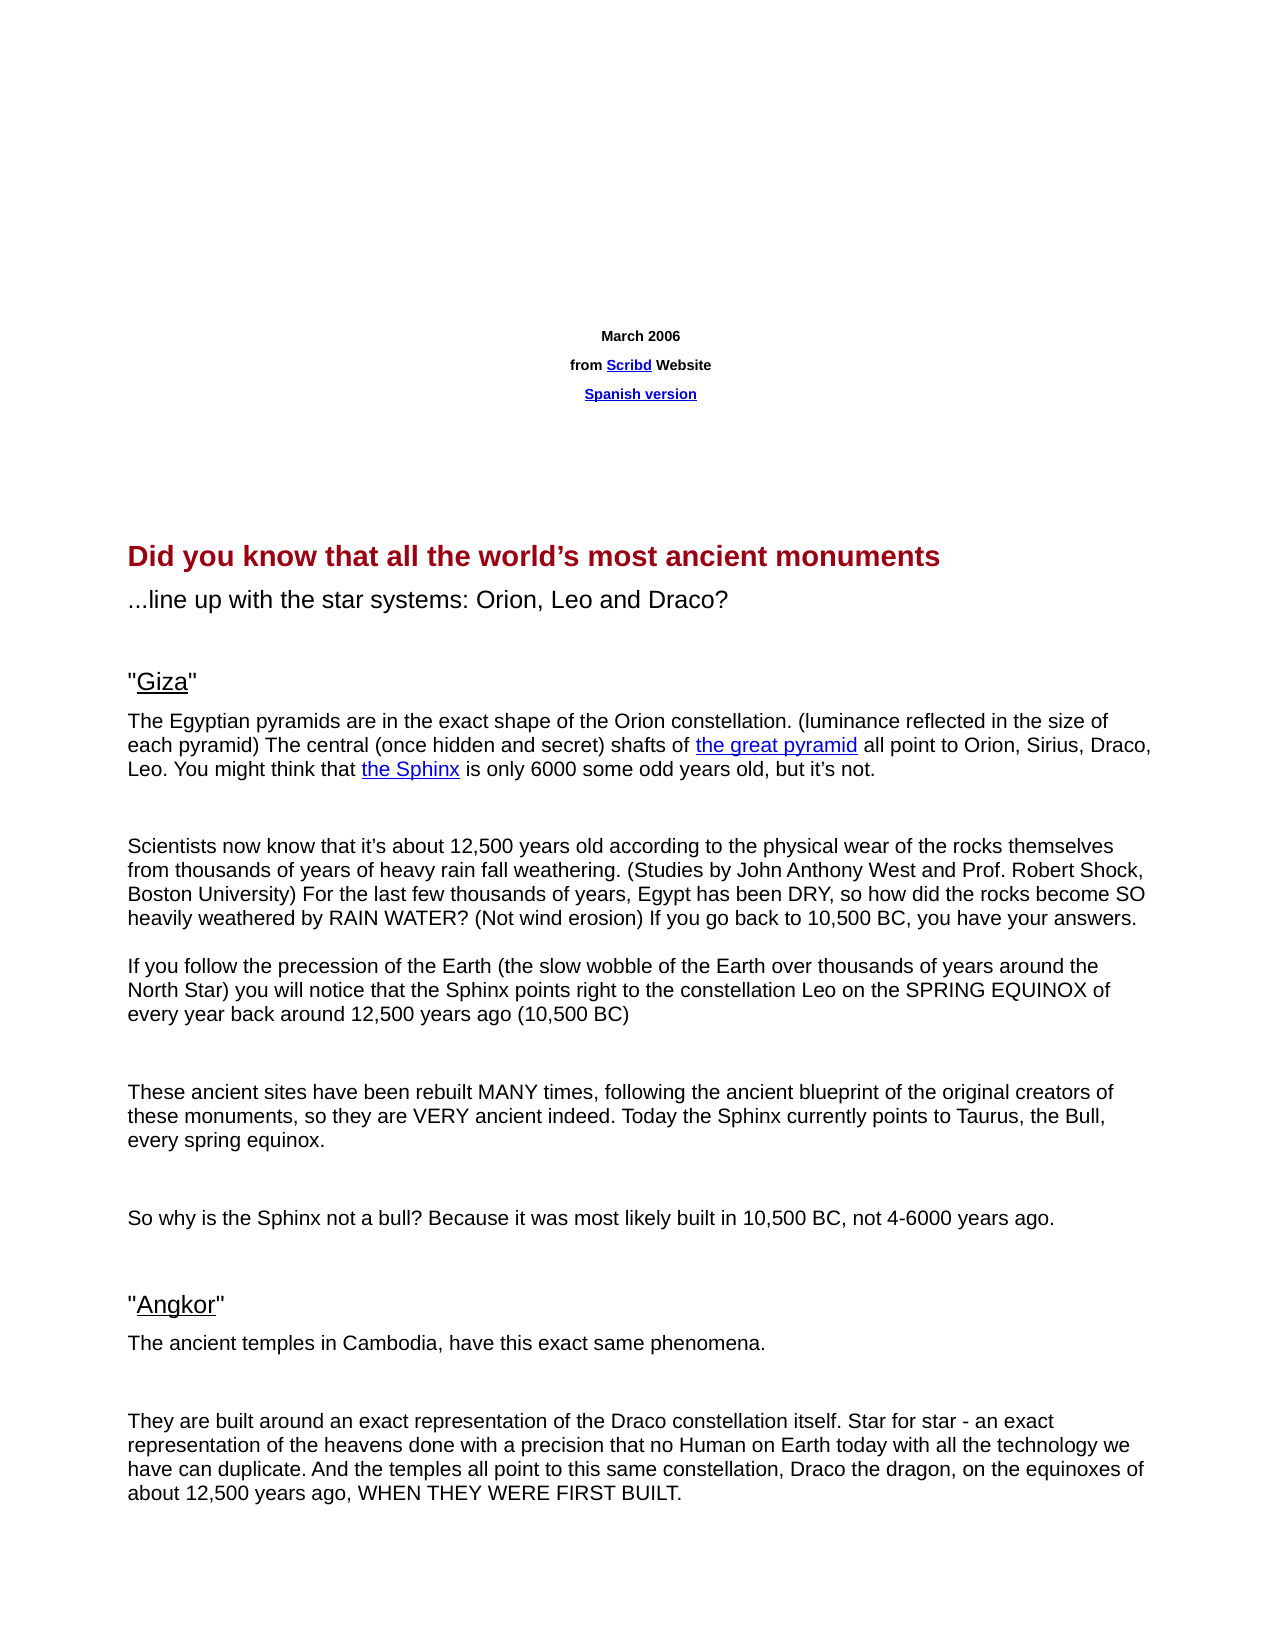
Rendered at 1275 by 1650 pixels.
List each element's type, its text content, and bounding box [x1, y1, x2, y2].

text Scientists now know that it’s about 12,500 years old according to the physical wear of the rocks themselves from thousands of years of heavy rain fall weathering. (Studies by John Anthony West and Prof. Robert Shock, Boston University) For the last few thousands of years, Egypt has been DRY, so how did the rocks become SO heavily weathered by RAIN WATER? (Not wind erosion) If you go back to 10,500 BC, you have your answers. If you follow the precession of the Earth (the slow wobble of the Earth over thousands of years around the North Star) you will notice that the Sphinx points right to the constellation Leo on the SPRING EQUINOX of every year back around 12,500 years ago (10,500 BC) [127, 834, 1154, 1026]
text Did you know that all the world’s most ancient monuments [127, 539, 1154, 572]
text March 2006 [127, 327, 1154, 344]
text So why is the Sphinx not a bull? Because it was most likely built in 10,500 BC, not 4-6000 years ago. [127, 1205, 1154, 1253]
text The Egyptian pyramids are in the exact shape of the Orion constellation. (luminance reflected in the size of each pyramid) The central (once hidden and secret) shafts of the great pyramid all point to Orion, Sirius, Draco, Leo. You might think that the Sphinx is only 6000 some odd years old, but it’s not. [127, 709, 1154, 781]
text The ancient temples in Cambodia, have this exact same phenomena. [127, 1331, 1154, 1355]
text "Angkor" [127, 1266, 1154, 1318]
text ...line up with the star systems: Orion, Leo and Draco? [127, 585, 1154, 614]
text They are built around an exact representation of the Draco constellation itself. Star for star - an exact representation of the heavens done with a precision that no Human on Earth today with all the technology we have can duplicate. And the temples all point to this same constellation, Draco the dragon, on the equinoxes of about 12,500 years ago, WHEN THEY WERE FIRST BUILT. [127, 1409, 1154, 1504]
text from Scribd Website [127, 357, 1154, 373]
text These ancient sites have been rebuilt MANY times, following the ancient blueprint of the original creators of these monuments, so they are VERY ancient indeed. Today the Sphinx currently points to Taurus, the Bull, every spring equinox. [127, 1080, 1154, 1152]
text "Giza" [127, 667, 1154, 696]
text Spanish version [127, 386, 1154, 403]
